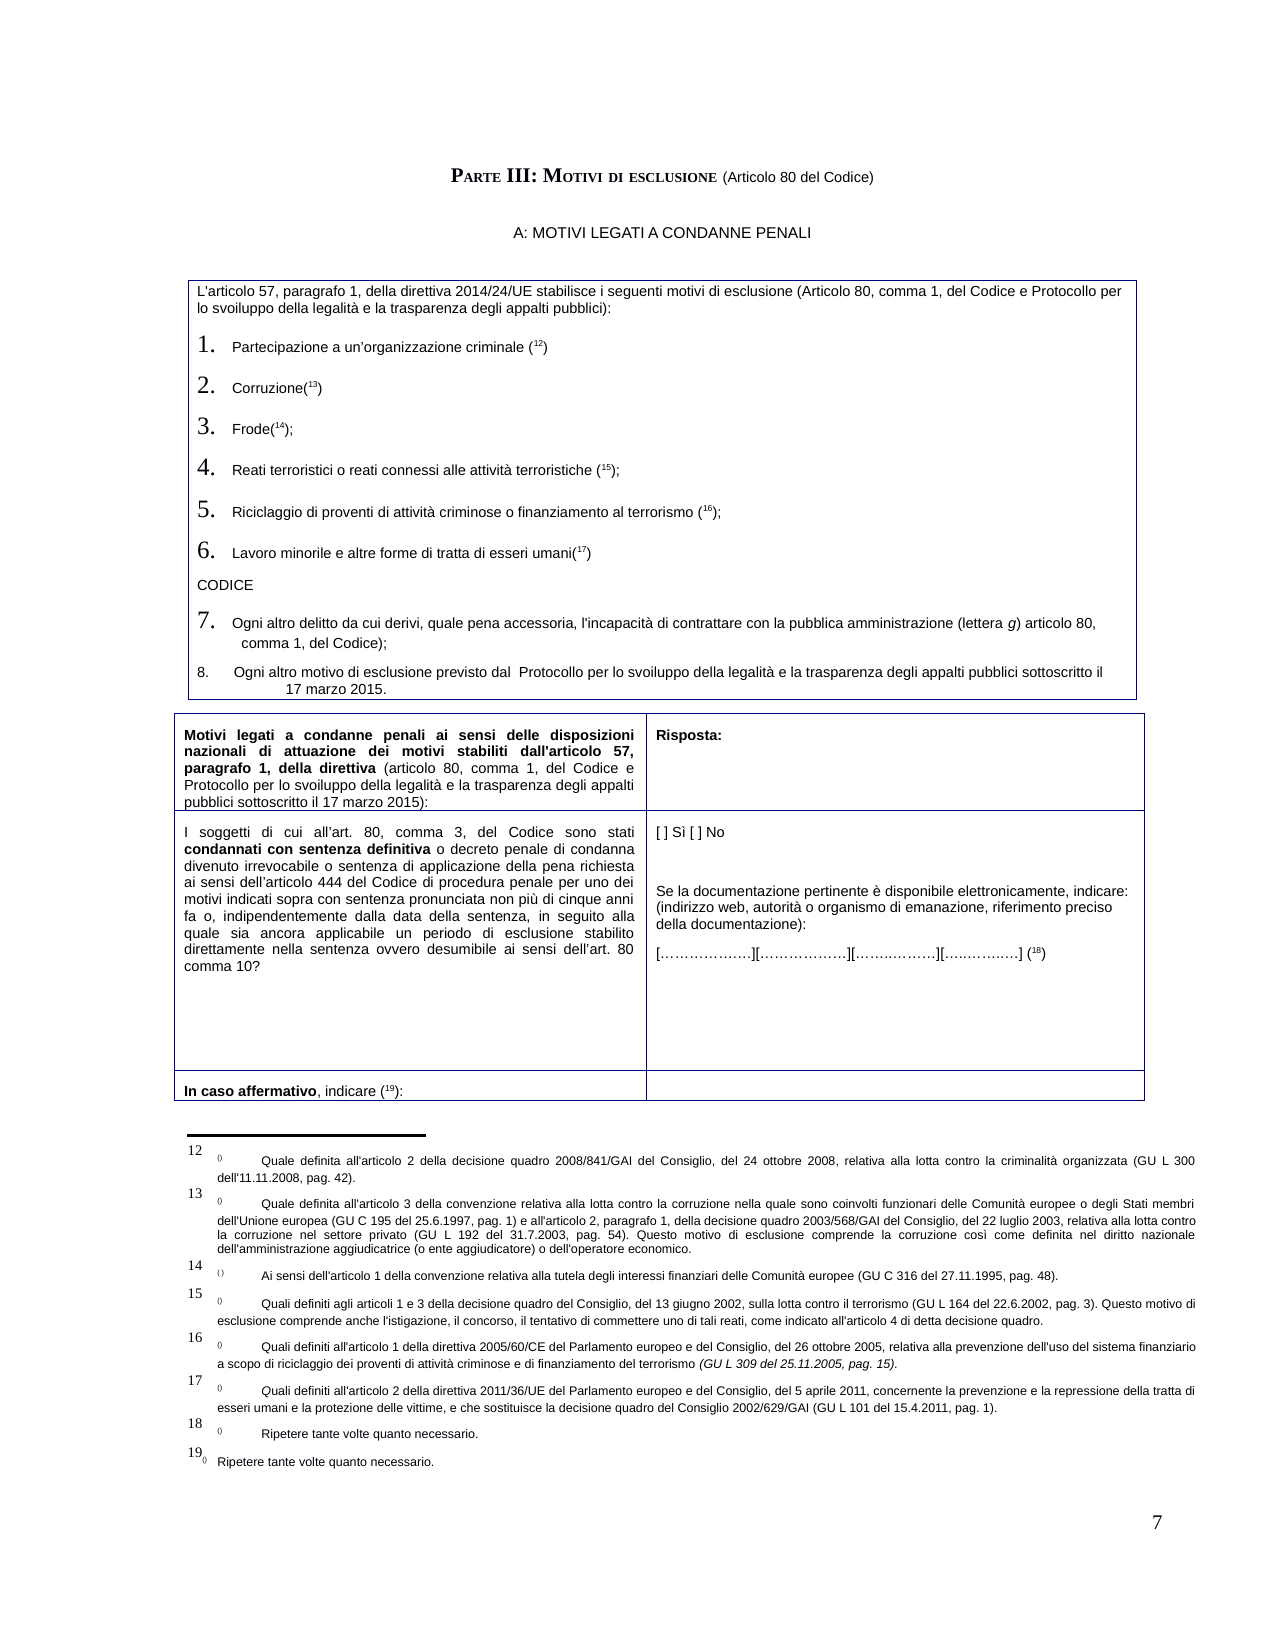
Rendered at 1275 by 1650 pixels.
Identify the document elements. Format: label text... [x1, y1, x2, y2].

list Reati terroristici o reati connessi alle attività terroristiche (); [189, 449, 1136, 481]
list Lavoro minorile e altre forme di tratta di esseri umani() [189, 532, 1136, 564]
list Riciclaggio di proventi di attività criminose o finanziamento al terrorismo (); [189, 491, 1136, 522]
table_cell In caso affermativo, indicare (): la data della condanna, del decreto penale di condanna o della sentenza di applicazione della pena su richiesta, la relativa durata e il reato commesso tra quelli riportati all’articolo 80, comma 1, lettera da a) a g) del Codice e i motivi di condanna, b) dati identificativi delle persone condannate [ ]; c) se stabilita direttamente nella sentenza di condanna la durata della pena accessoria, indicare: [175, 1071, 646, 1100]
list Frode(); [189, 408, 1136, 440]
title Parte III: Motivi di esclusione (Articolo 80 del Codice) [187, 162, 1137, 187]
text L'articolo 57, paragrafo 1, della direttiva 2014/24/UE stabilisce i seguenti motivi di esclusione (Articolo 80, comma 1, del Codice e Protocollo per lo svoiluppo della legalità e la trasparenza degli appalti pubblici): [189, 281, 1136, 316]
list Ogni altro delitto da cui derivi, quale pena accessoria, l'incapacità di contrattare con la pubblica amministrazione (lettera g) articolo 80, comma 1, del Codice); [189, 602, 1136, 651]
table_header Motivi legati a condanne penali ai sensi delle disposizioni nazionali di attuazione dei motivi stabiliti dall'articolo 57, paragrafo 1, della direttiva (articolo 80, comma 1, del Codice e Protocollo per lo svoiluppo della legalità e la trasparenza degli appalti pubblici sottoscritto il 17 marzo 2015): [175, 714, 646, 810]
list () Quali definiti agli articoli 1 e 3 della decisione quadro del Consiglio, del 13 giugno 2002, sulla lotta contro il terrorismo (GU L 164 del 22.6.2002, pag. 3). Questo motivo di esclusione comprende anche l'istigazione, il concorso, il tentativo di commettere uno di tali reati, come indicato all'articolo 4 di detta decisione quadro. [187, 1285, 1197, 1328]
list Ogni altro motivo di esclusione previsto dal Protocollo per lo svoiluppo della legalità e la trasparenza degli appalti pubblici sottoscritto il 17 marzo 2015. [189, 660, 1136, 699]
table_cell [ ] Sì [ ] No Se la documentazione pertinente è disponibile elettronicamente, indicare: (indirizzo web, autorità o organismo di emanazione, riferimento preciso della documentazione): […………….…][………………][……..………][…..……..…] () [647, 811, 1144, 1069]
table_cell [647, 1071, 1144, 1100]
list () Quali definiti all'articolo 1 della direttiva 2005/60/CE del Parlamento europeo e del Consiglio, del 26 ottobre 2005, relativa alla prevenzione dell'uso del sistema finanziario a scopo di riciclaggio dei proventi di attività criminose e di finanziamento del terrorismo (GU L 309 del 25.11.2005, pag. 15). [187, 1328, 1197, 1372]
list Corruzione() [189, 367, 1136, 399]
list () Quale definita all'articolo 3 della convenzione relativa alla lotta contro la corruzione nella quale sono coinvolti funzionari delle Comunità europee o degli Stati membri dell'Unione europea (GU C 195 del 25.6.1997, pag. 1) e all'articolo 2, paragrafo 1, della decisione quadro 2003/568/GAI del Consiglio, del 22 luglio 2003, relativa alla lotta contro la corruzione nel settore privato (GU L 192 del 31.7.2003, pag. 54). Questo motivo di esclusione comprende la corruzione così come definita nel diritto nazionale dell'amministrazione aggiudicatrice (o ente aggiudicatore) o dell'operatore economico. [187, 1185, 1197, 1257]
table_cell I soggetti di cui all’art. 80, comma 3, del Codice sono stati condannati con sentenza definitiva o decreto penale di condanna divenuto irrevocabile o sentenza di applicazione della pena richiesta ai sensi dell’articolo 444 del Codice di procedura penale per uno dei motivi indicati sopra con sentenza pronunciata non più di cinque anni fa o, indipendentemente dalla data della sentenza, in seguito alla quale sia ancora applicabile un periodo di esclusione stabilito direttamente nella sentenza ovvero desumibile ai sensi dell’art. 80 comma 10? [175, 811, 646, 1069]
list () Quale definita all'articolo 2 della decisione quadro 2008/841/GAI del Consiglio, del 24 ottobre 2008, relativa alla lotta contro la criminalità organizzata (GU L 300 dell'11.11.2008, pag. 42). [187, 1142, 1197, 1185]
table_header Risposta: [647, 714, 1144, 810]
title A: Motivi legati a condanne penali [187, 224, 1137, 242]
list () Quali definiti all'articolo 2 della direttiva 2011/36/UE del Parlamento europeo e del Consiglio, del 5 aprile 2011, concernente la prevenzione e la repressione della tratta di esseri umani e la protezione delle vittime, e che sostituisce la decisione quadro del Consiglio 2002/629/GAI (GU L 101 del 15.4.2011, pag. 1). [187, 1372, 1197, 1415]
list ( ) Ai sensi dell'articolo 1 della convenzione relativa alla tutela degli interessi finanziari delle Comunità europee (GU C 316 del 27.11.1995, pag. 48). [187, 1257, 1197, 1285]
text CODICE [189, 573, 1136, 593]
list Partecipazione a un’organizzazione criminale () [189, 326, 1136, 357]
